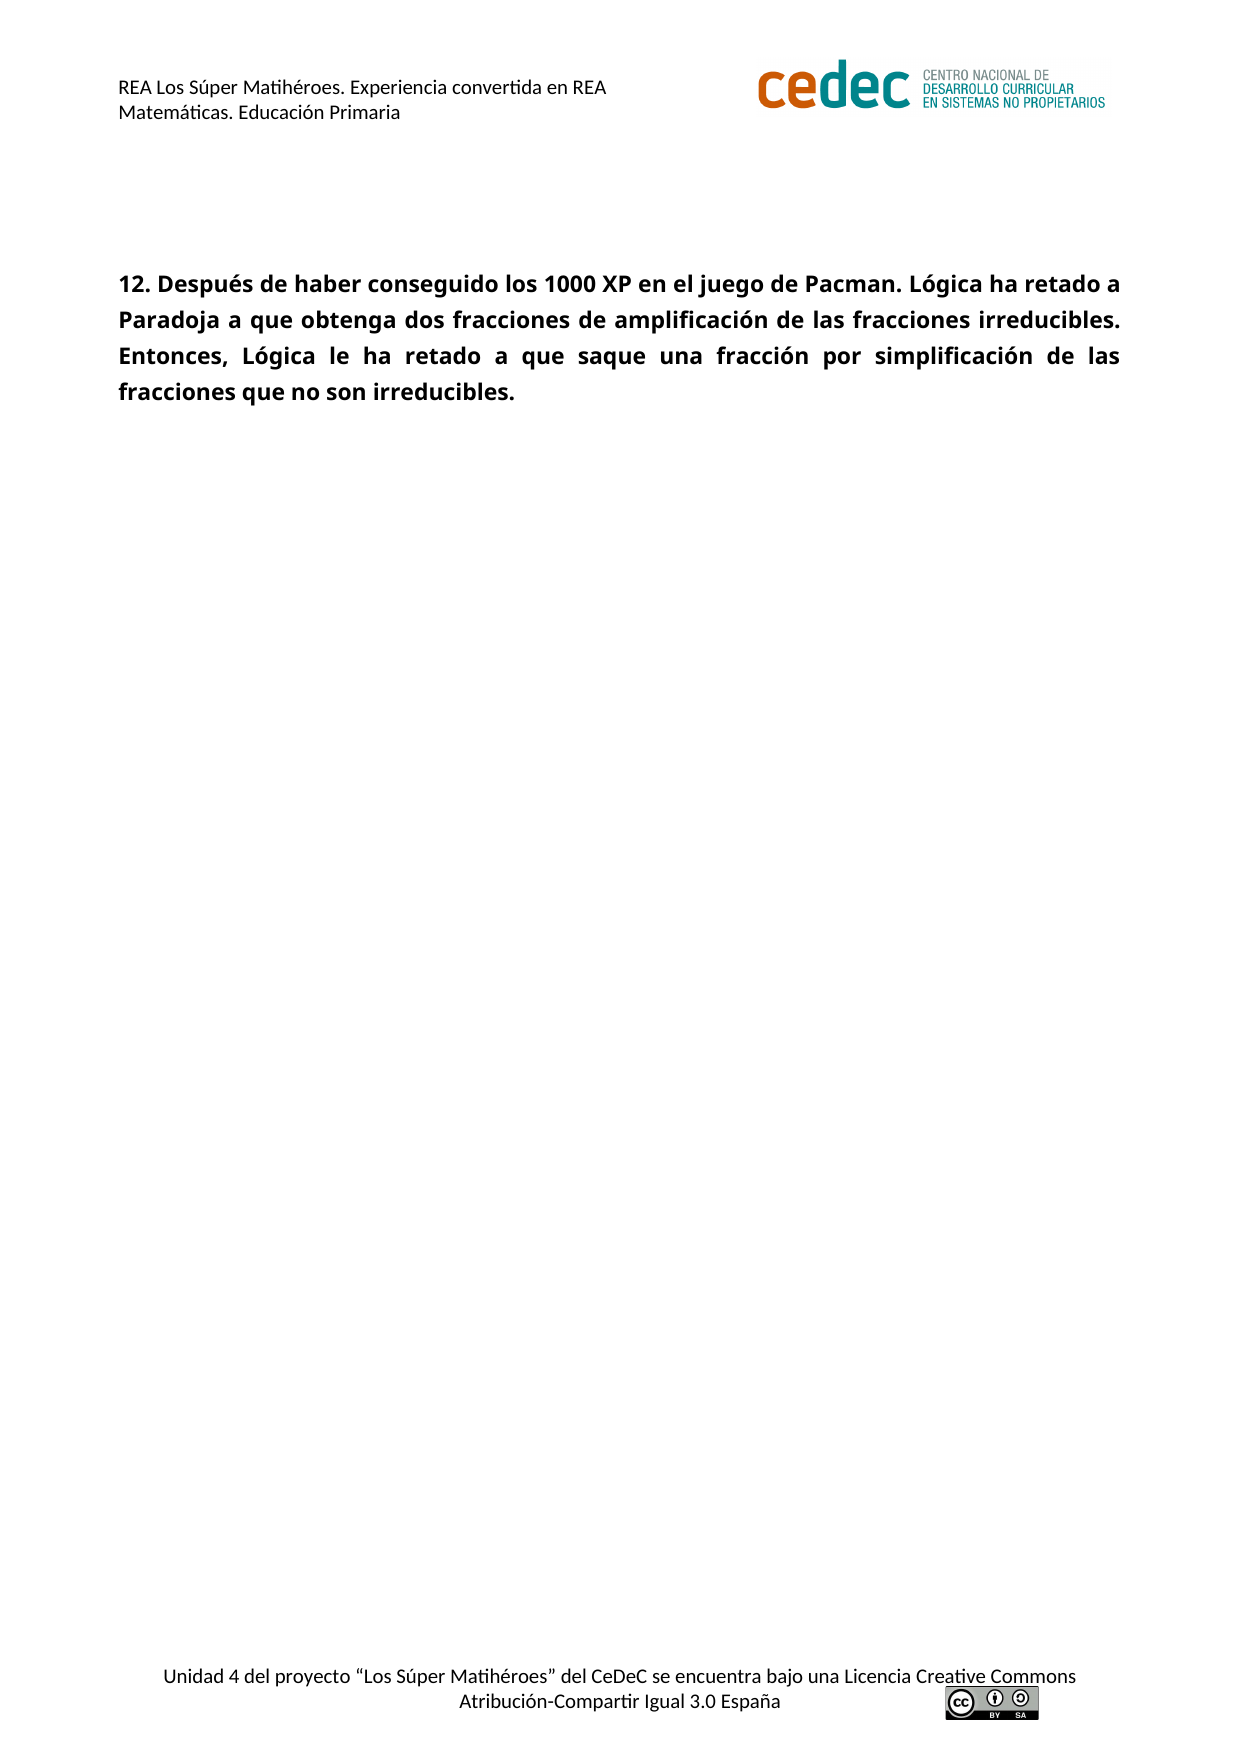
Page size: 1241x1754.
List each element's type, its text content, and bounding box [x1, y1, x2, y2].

picture [756, 57, 1113, 117]
list 12. Después de haber conseguido los 1000 XP en el juego de Pacman. Lógica ha retado a Paradoja a que obtenga dos fracciones de amplificación de las fracciones irreducibles. Entonces, Lógica le ha retado a que saque una fracción por simplificación de las fracciones que no son irreducibles. [118, 268, 1122, 407]
picture [945, 1686, 1039, 1720]
